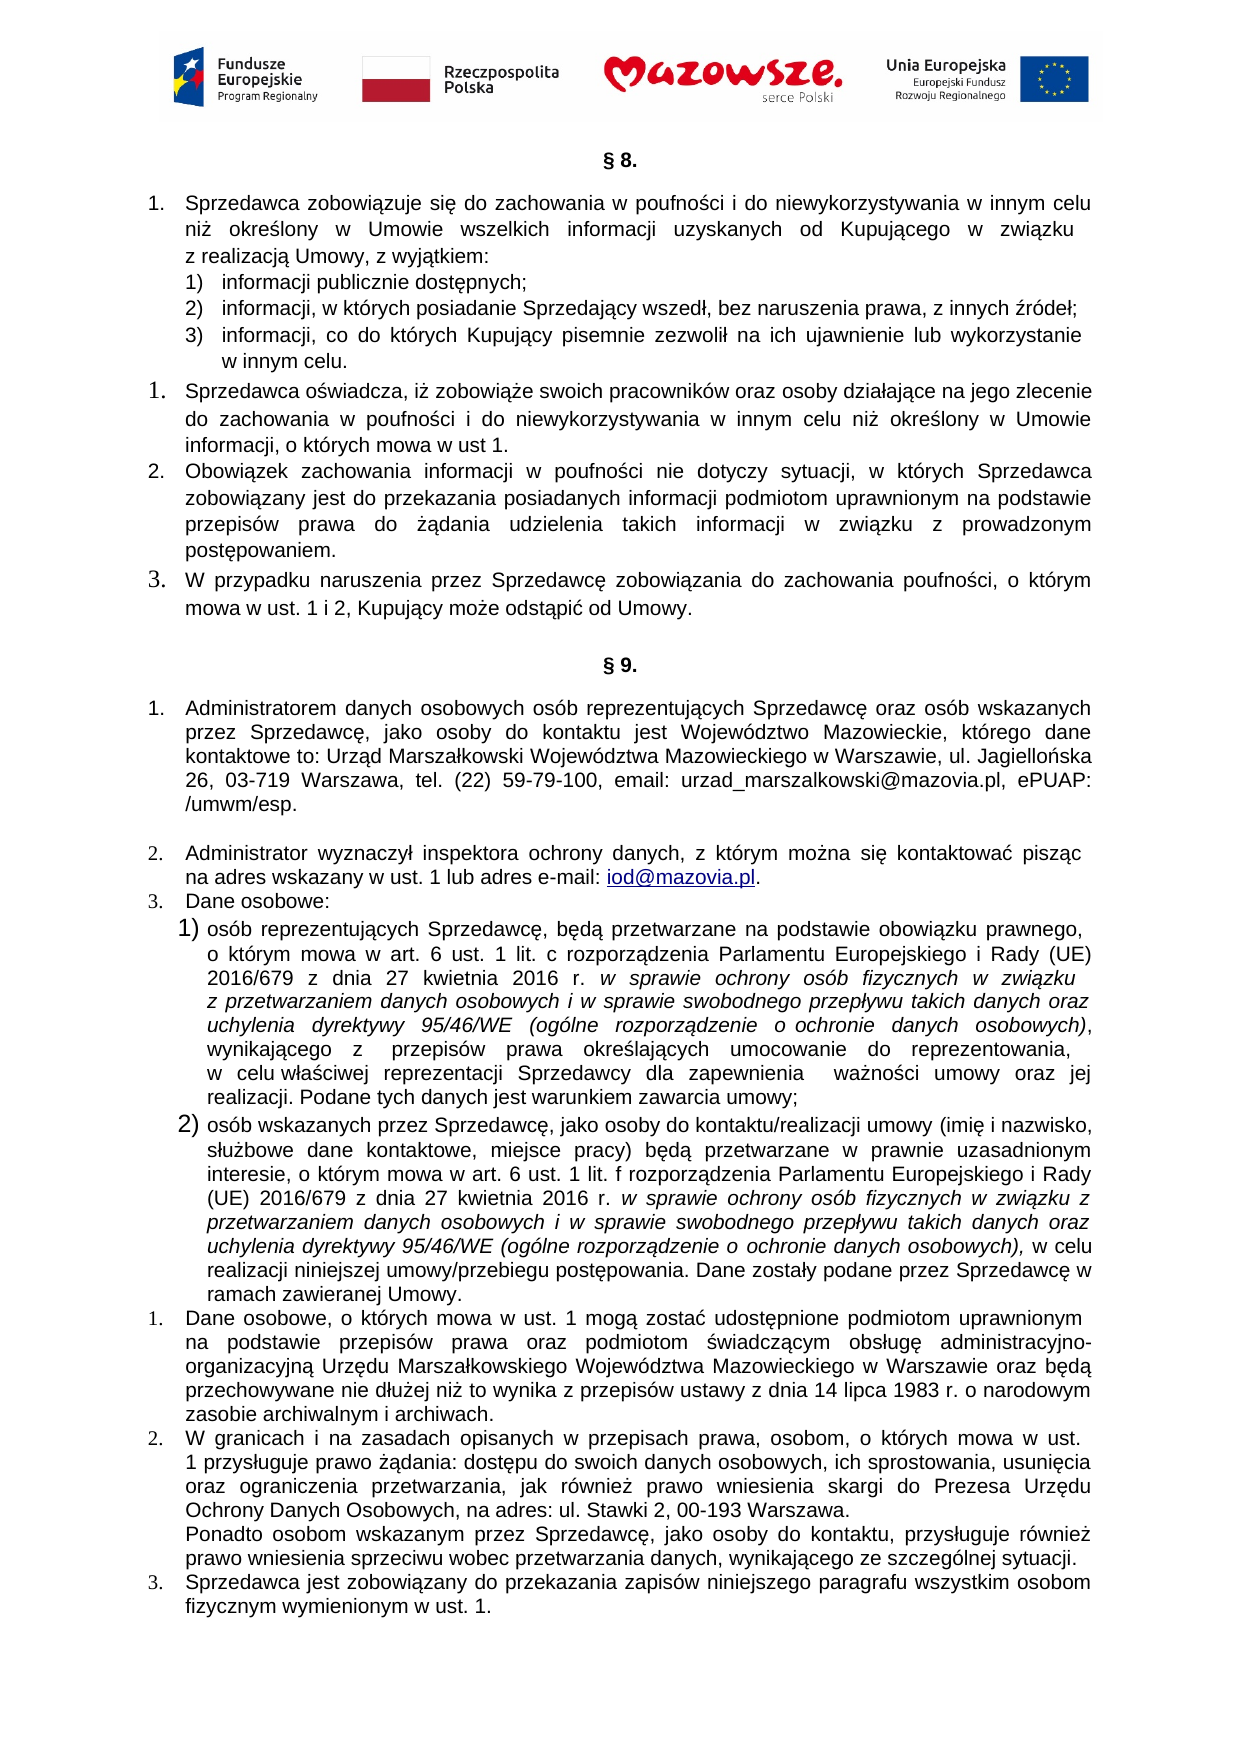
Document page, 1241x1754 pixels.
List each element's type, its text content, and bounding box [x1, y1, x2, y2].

list Obowiązek zachowania informacji w poufności nie dotyczy sytuacji, w których Sprzedawca zobowiązany jest do przekazania posiadanych informacji podmiotom uprawnionym na podstawie przepisów prawa do żądania udzielenia takich informacji w związku z prowadzonym postępowaniem. [148, 459, 1092, 562]
list Dane osobowe: [148, 888, 1092, 913]
subtitle § 9. [148, 652, 1092, 676]
list W granicach i na zasadach opisanych w przepisach prawa, osobom, o których mowa w ust. 1 przysługuje prawo żądania: dostępu do swoich danych osobowych, ich sprostowania, usunięcia oraz ograniczenia przetwarzania, jak również prawo wniesienia skargi do Prezesa Urzędu Ochrony Danych Osobowych, na adres: ul. Stawki 2, 00-193 Warszawa. [148, 1426, 1092, 1522]
list Ponadto osobom wskazanym przez Sprzedawcę, jako osoby do kontaktu, przysługuje również prawo wniesienia sprzeciwu wobec przetwarzania danych, wynikającego ze szczególnej sytuacji. [185, 1522, 1092, 1569]
list osób wskazanych przez Sprzedawcę, jako osoby do kontaktu/realizacji umowy (imię i nazwisko, służbowe dane kontaktowe, miejsce pracy) będą przetwarzane w prawnie uzasadnionym interesie, o którym mowa w art. 6 ust. 1 lit. f rozporządzenia Parlamentu Europejskiego i Rady (UE) 2016/679 z dnia 27 kwietnia 2016 r. w sprawie ochrony osób fizycznych w związku z przetwarzaniem danych osobowych i w sprawie swobodnego przepływu takich danych oraz uchylenia dyrektywy 95/46/WE (ogólne rozporządzenie o ochronie danych osobowych), w celu realizacji niniejszej umowy/przebiegu postępowania. Dane zostały podane przez Sprzedawcę w ramach zawieranej Umowy. [177, 1109, 1092, 1306]
list Dane osobowe, o których mowa w ust. 1 mogą zostać udostępnione podmiotom uprawnionym na podstawie przepisów prawa oraz podmiotom świadczącym obsługę administracyjno-organizacyjną Urzędu Marszałkowskiego Województwa Mazowieckiego w Warszawie oraz będą przechowywane nie dłużej niż to wynika z przepisów ustawy z dnia 14 lipca 1983 r. o narodowym zasobie archiwalnym i archiwach. [148, 1306, 1092, 1426]
picture [158, 31, 1104, 122]
subtitle § 8. [148, 148, 1092, 172]
list W przypadku naruszenia przez Sprzedawcę zobowiązania do zachowania poufności, o którym mowa w ust. 1 i 2, Kupujący może odstąpić od Umowy. [148, 564, 1092, 619]
list osób reprezentujących Sprzedawcę, będą przetwarzane na podstawie obowiązku prawnego, o którym mowa w art. 6 ust. 1 lit. c rozporządzenia Parlamentu Europejskiego i Rady (UE) 2016/679 z dnia 27 kwietnia 2016 r. w sprawie ochrony osób fizycznych w związku z przetwarzaniem danych osobowych i w sprawie swobodnego przepływu takich danych oraz uchylenia dyrektywy 95/46/WE (ogólne rozporządzenie o ochronie danych osobowych), wynikającego z przepisów prawa określających umocowanie do reprezentowania, w celu właściwej reprezentacji Sprzedawcy dla zapewnienia ważności umowy oraz jej realizacji. Podane tych danych jest warunkiem zawarcia umowy; [177, 913, 1092, 1109]
list informacji, w których posiadanie Sprzedający wszedł, bez naruszenia prawa, z innych źródeł; [185, 296, 1092, 320]
list Sprzedawca jest zobowiązany do przekazania zapisów niniejszego paragrafu wszystkim osobom fizycznym wymienionym w ust. 1. [148, 1569, 1092, 1618]
list Sprzedawca zobowiązuje się do zachowania w poufności i do niewykorzystywania w innym celu niż określony w Umowie wszelkich informacji uzyskanych od Kupującego w związku z realizacją Umowy, z wyjątkiem: [148, 191, 1092, 267]
list informacji publicznie dostępnych; [185, 270, 1092, 294]
list Administratorem danych osobowych osób reprezentujących Sprzedawcę oraz osób wskazanych przez Sprzedawcę, jako osoby do kontaktu jest Województwo Mazowieckie, którego dane kontaktowe to: Urząd Marszałkowski Województwa Mazowieckiego w Warszawie, ul. Jagiellońska 26, 03-719 Warszawa, tel. (22) 59-79-100, email: urzad_marszalkowski@mazovia.pl, ePUAP: /umwm/esp. [148, 696, 1092, 815]
list Administrator wyznaczył inspektora ochrony danych, z którym można się kontaktować pisząc na adres wskazany w ust. 1 lub adres e-mail: iod@mazovia.pl. [148, 840, 1092, 888]
list Sprzedawca oświadcza, iż zobowiąże swoich pracowników oraz osoby działające na jego zlecenie do zachowania w poufności i do niewykorzystywania w innym celu niż określony w Umowie informacji, o których mowa w ust 1. [148, 375, 1092, 457]
list informacji, co do których Kupujący pisemnie zezwolił na ich ujawnienie lub wykorzystanie w innym celu. [185, 322, 1092, 373]
